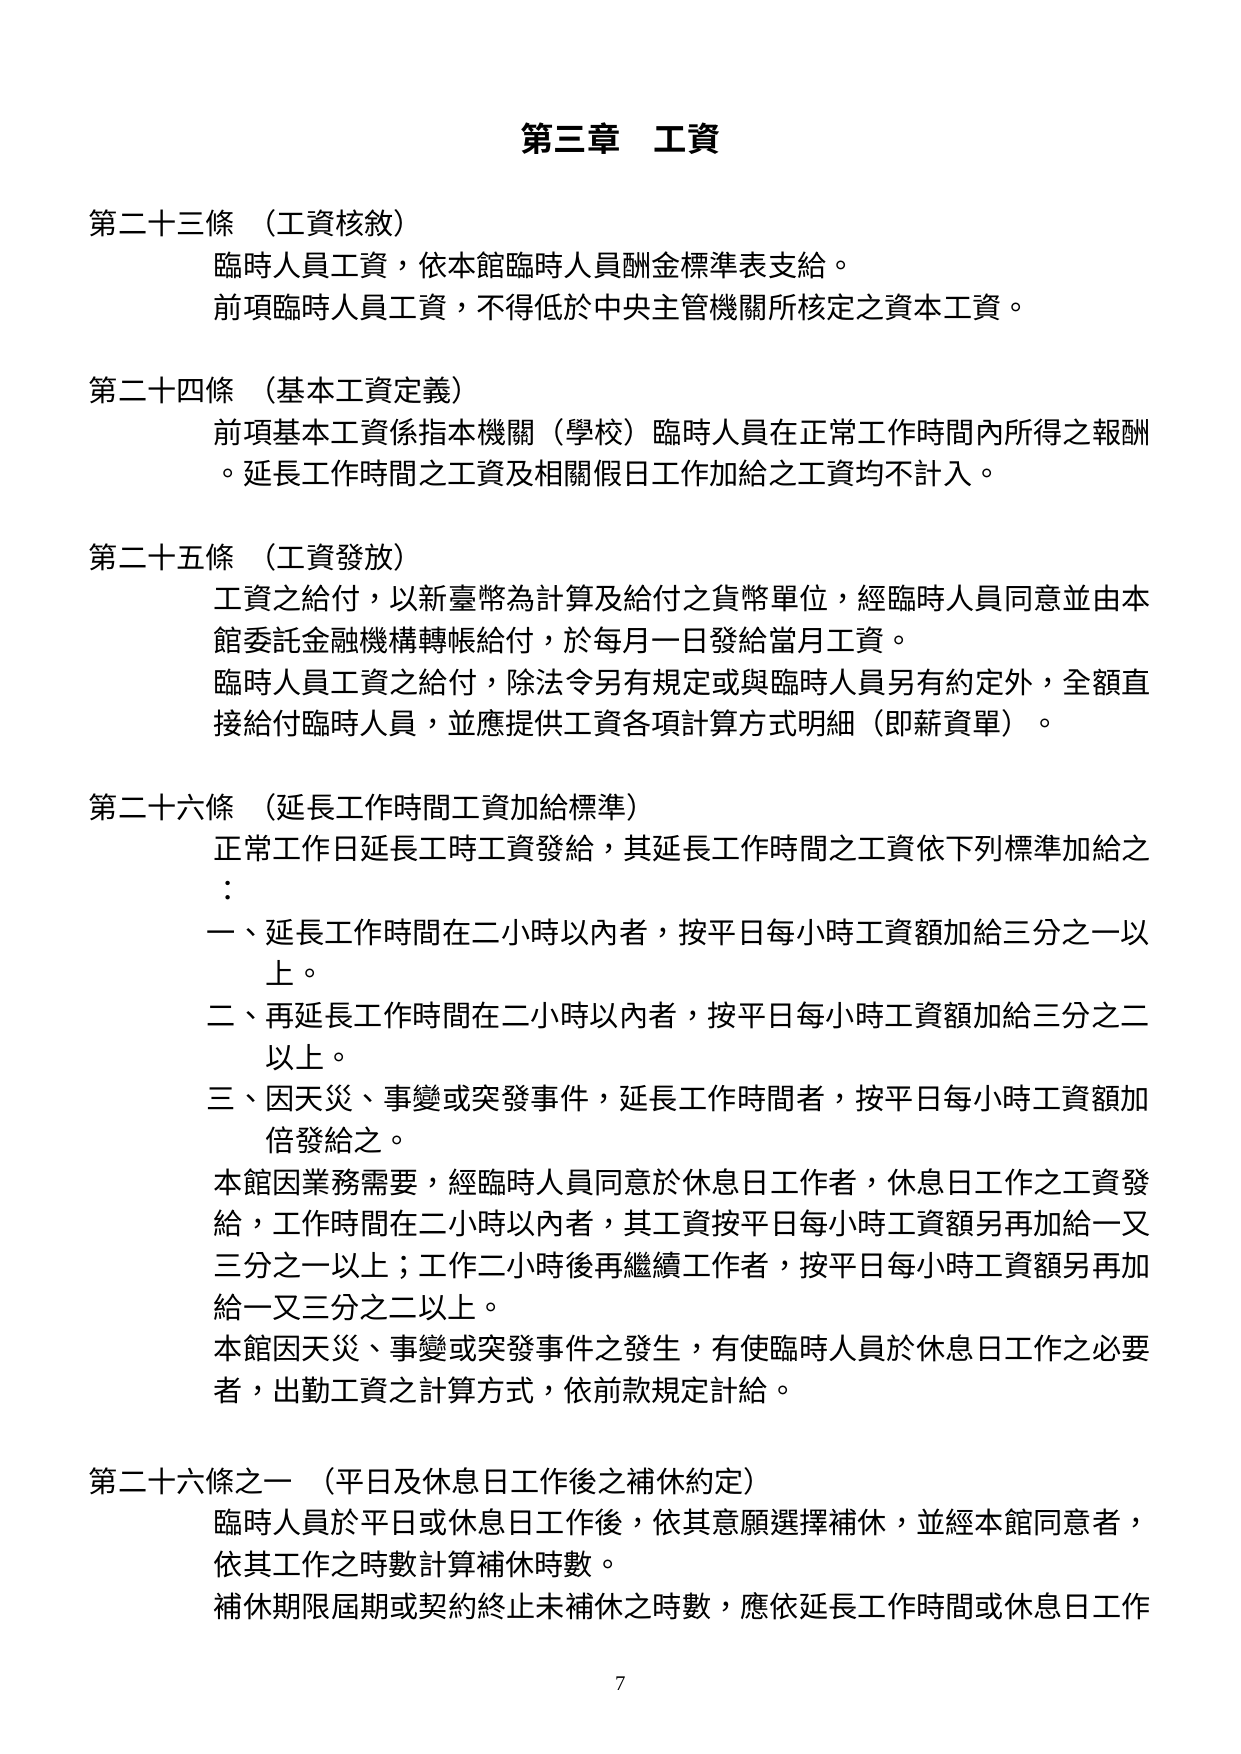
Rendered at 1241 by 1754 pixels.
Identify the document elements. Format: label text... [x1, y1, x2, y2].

text 二、再延長工作時間在二小時以內者，按平日每小時工資額加給三分之二以上。 [206, 993, 1152, 1076]
text 第二十四條 （基本工資定義） [89, 368, 1152, 410]
text 前項基本工資係指本機關（學校）臨時人員在正常工作時間內所得之報酬。延長工作時間之工資及相關假日工作加給之工資均不計入。 [214, 410, 1152, 493]
text 臨時人員於平日或休息日工作後，依其意願選擇補休，並經本館同意者，依其工作之時數計算補休時數。 [214, 1501, 1152, 1584]
text 工資之給付，以新臺幣為計算及給付之貨幣單位，經臨時人員同意並由本館委託金融機構轉帳給付，於每月一日發給當月工資。 [214, 576, 1152, 660]
text 第二十三條 （工資核敘） [89, 201, 1152, 243]
text 第二十五條 （工資發放） [89, 535, 1152, 576]
text 三、因天災、事變或突發事件，延長工作時間者，按平日每小時工資額加倍發給之。 [206, 1076, 1152, 1160]
text 臨時人員工資之給付，除法令另有規定或與臨時人員另有約定外，全額直接給付臨時人員，並應提供工資各項計算方式明細（即薪資單）。 [214, 660, 1152, 743]
text 第二十六條之一 （平日及休息日工作後之補休約定） [89, 1459, 1152, 1501]
text 本館因天災、事變或突發事件之發生，有使臨時人員於休息日工作之必要者，出勤工資之計算方式，依前款規定計給。 [214, 1326, 1152, 1410]
text 本館因業務需要，經臨時人員同意於休息日工作者，休息日工作之工資發給，工作時間在二小時以內者，其工資按平日每小時工資額另再加給一又三分之一以上；工作二小時後再繼續工作者，按平日每小時工資額另再加給一又三分之二以上。 [214, 1160, 1152, 1326]
text 正常工作日延長工時工資發給，其延長工作時間之工資依下列標準加給之： [214, 826, 1152, 910]
text 補休期限屆期或契約終止未補休之時數，應依延長工作時間或休息日工作 [214, 1584, 1152, 1626]
text 前項臨時人員工資，不得低於中央主管機關所核定之資本工資。 [214, 285, 1152, 326]
text 一、延長工作時間在二小時以內者，按平日每小時工資額加給三分之一以上。 [206, 910, 1152, 993]
text 臨時人員工資，依本館臨時人員酬金標準表支給。 [214, 243, 1152, 285]
text 第二十六條 （延長工作時間工資加給標準） [89, 785, 1152, 826]
text 第三章 工資 [89, 118, 1152, 160]
